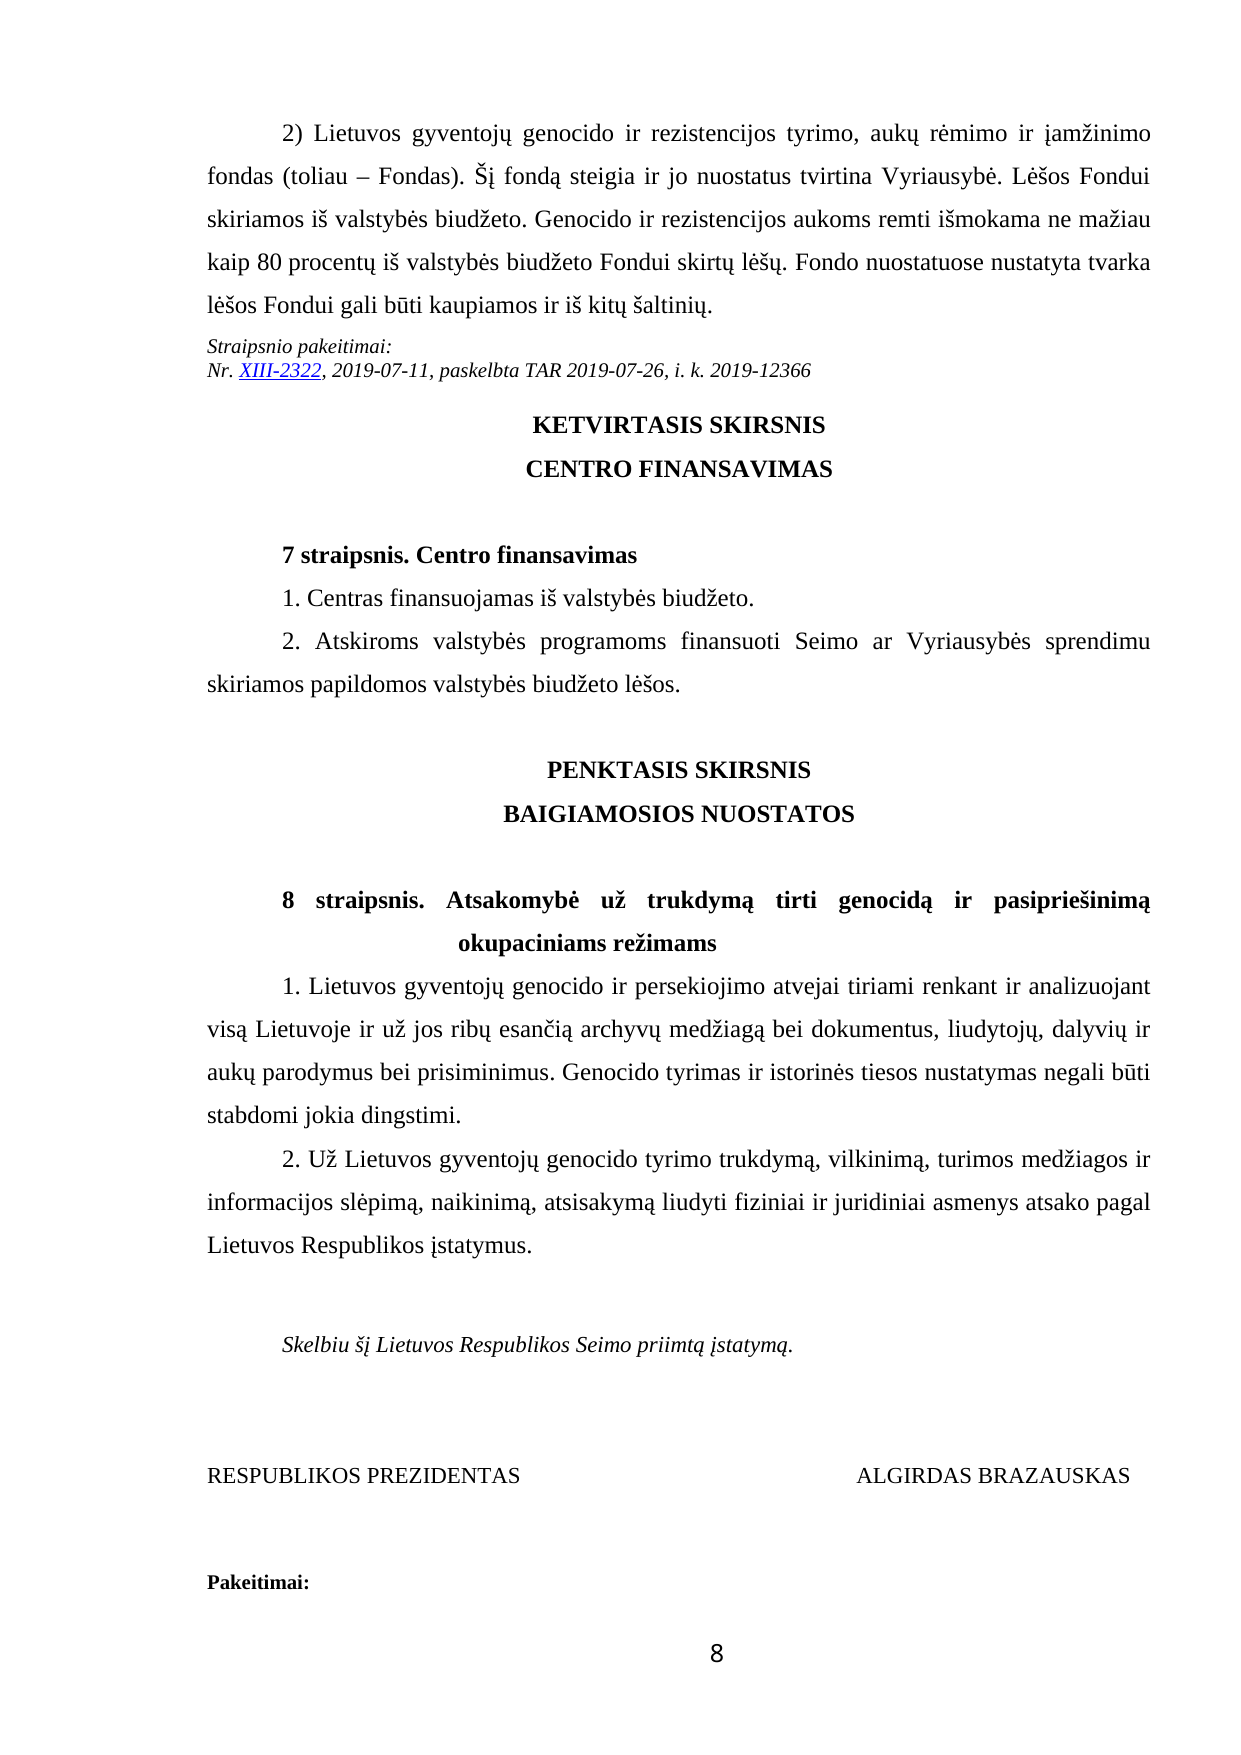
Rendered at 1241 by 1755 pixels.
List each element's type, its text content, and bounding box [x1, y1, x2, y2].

text 2. Už Lietuvos gyventojų genocido tyrimo trukdymą, vilkinimą, turimos medžiagos ir informacijos slėpimą, naikinimą, atsisakymą liudyti fiziniai ir juridiniai asmenys atsako pagal Lietuvos Respublikos įstatymus. [207, 1144, 1152, 1259]
text KETVIRTASIS SKIRSNIS [207, 411, 1152, 439]
text BAIGIAMOSIOS NUOSTATOS [207, 799, 1152, 827]
text RESPUBLIKOS PREZIDENTAS ALGIRDAS BRAZAUSKAS [207, 1462, 1152, 1489]
text 2. Atskiroms valstybės programoms finansuoti Seimo ar Vyriausybės sprendimu skiriamos papildomos valstybės biudžeto lėšos. [207, 626, 1152, 698]
text 2) Lietuvos gyventojų genocido ir rezistencijos tyrimo, aukų rėmimo ir įamžinimo fondas (toliau – Fondas). Šį fondą steigia ir jo nuostatus tvirtina Vyriausybė. Lėšos Fondui skiriamos iš valstybės biudžeto. Genocido ir rezistencijos aukoms remti išmokama ne mažiau kaip 80 procentų iš valstybės biudžeto Fondui skirtų lėšų. Fondo nuostatuose nustatyta tvarka lėšos Fondui gali būti kaupiamos ir iš kitų šaltinių. [207, 118, 1152, 319]
text CENTRO FINANSAVIMAS [207, 454, 1152, 482]
text Straipsnio pakeitimai: [207, 334, 1152, 358]
text 1. Lietuvos gyventojų genocido ir persekiojimo atvejai tiriami renkant ir analizuojant visą Lietuvoje ir už jos ribų esančią archyvų medžiagą bei dokumentus, liudytojų, dalyvių ir aukų parodymus bei prisiminimus. Genocido tyrimas ir istorinės tiesos nustatymas negali būti stabdomi jokia dingstimi. [207, 971, 1152, 1129]
text 8 straipsnis. Atsakomybė už trukdymą tirti genocidą ir pasipriešinimą okupaciniams režimams [282, 885, 1152, 957]
text Skelbiu šį Lietuvos Respublikos Seimo priimtą įstatymą. [207, 1331, 1152, 1357]
text 1. Centras finansuojamas iš valstybės biudžeto. [207, 583, 1152, 612]
text Pakeitimai: [207, 1570, 1152, 1594]
text Nr. XIII-2322, 2019-07-11, paskelbta TAR 2019-07-26, i. k. 2019-12366 [207, 358, 1152, 382]
text PENKTASIS SKIRSNIS [207, 756, 1152, 784]
text 7 straipsnis. Centro finansavimas [207, 540, 1152, 569]
